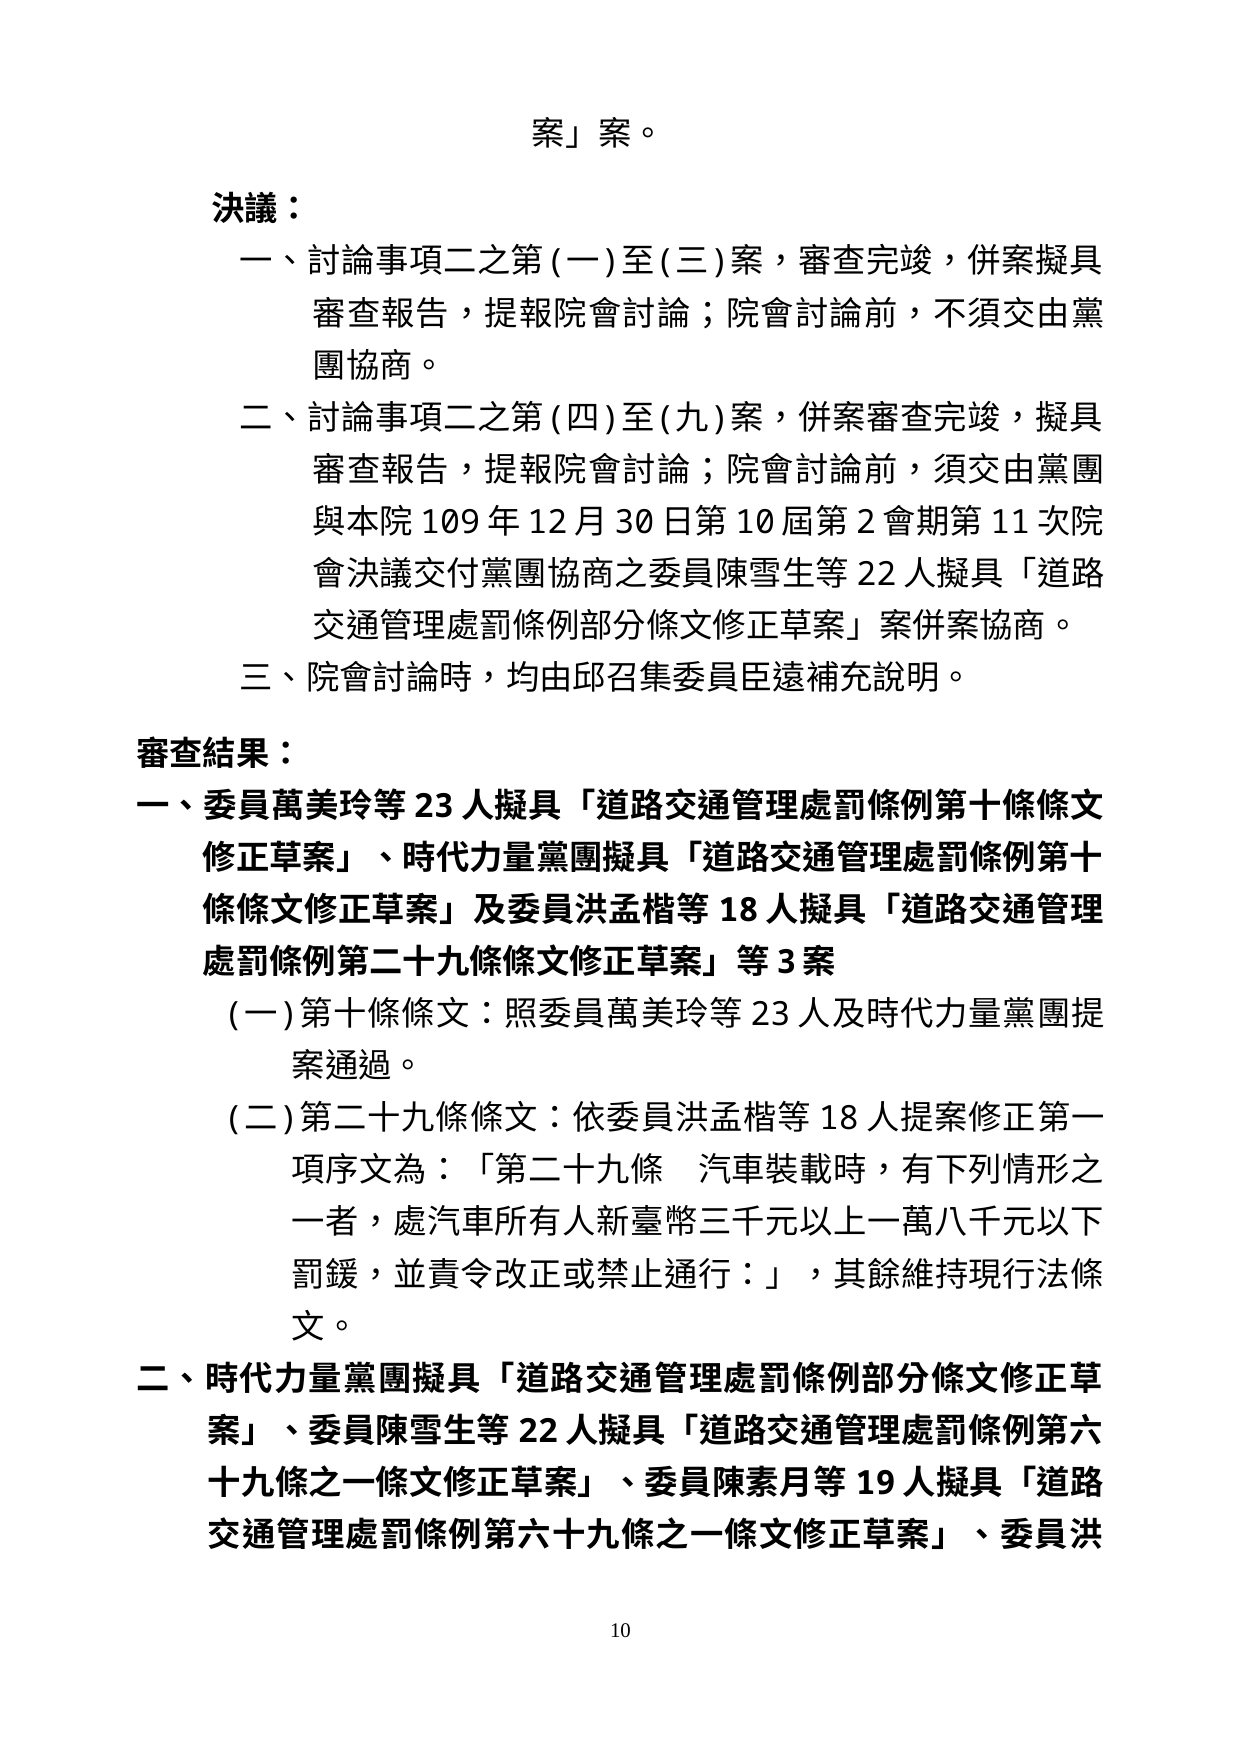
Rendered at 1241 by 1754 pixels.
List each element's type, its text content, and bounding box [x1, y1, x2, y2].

text 一、委員萬美玲等23人擬具「道路交通管理處罰條例第十條條文修正草案」、時代力量黨團擬具「道路交通管理處罰條例第十條條文修正草案」及委員洪孟楷等18人擬具「道路交通管理處罰條例第二十九條條文修正草案」等3案 [136, 776, 1104, 984]
text 審查結果： [136, 723, 1104, 776]
text 二、時代力量黨團擬具「道路交通管理處罰條例部分條文修正草案」、委員陳雪生等22人擬具「道路交通管理處罰條例第六十九條之一條文修正草案」、委員陳素月等19人擬具「道路交通管理處罰條例第六十九條之一條文修正草案」、委員洪 [136, 1348, 1104, 1557]
text 一、討論事項二之第(一)至(三)案，審查完竣，併案擬具審查報告，提報院會討論；院會討論前，不須交由黨團協商。 [239, 231, 1104, 387]
text (一)第十條條文：照委員萬美玲等23人及時代力量黨團提案通過。 [223, 984, 1104, 1088]
text 三、院會討論時，均由邱召集委員臣遠補充說明。 [239, 648, 1104, 700]
text 二、討論事項二之第(四)至(九)案，併案審查完竣，擬具審查報告，提報院會討論；院會討論前，須交由黨團與本院109年12月30日第10屆第2會期第11次院會決議交付黨團協商之委員陳雪生等22人擬具「道路交通管理處罰條例部分條文修正草案」案併案協商。 [239, 387, 1104, 648]
list 案」案。 [381, 103, 1104, 155]
text 決議： [211, 179, 1104, 231]
text (二)第二十九條條文：依委員洪孟楷等18人提案修正第一項序文為：「第二十九條 汽車裝載時，有下列情形之一者，處汽車所有人新臺幣三千元以上一萬八千元以下罰鍰，並責令改正或禁止通行：」，其餘維持現行法條文。 [223, 1088, 1104, 1348]
